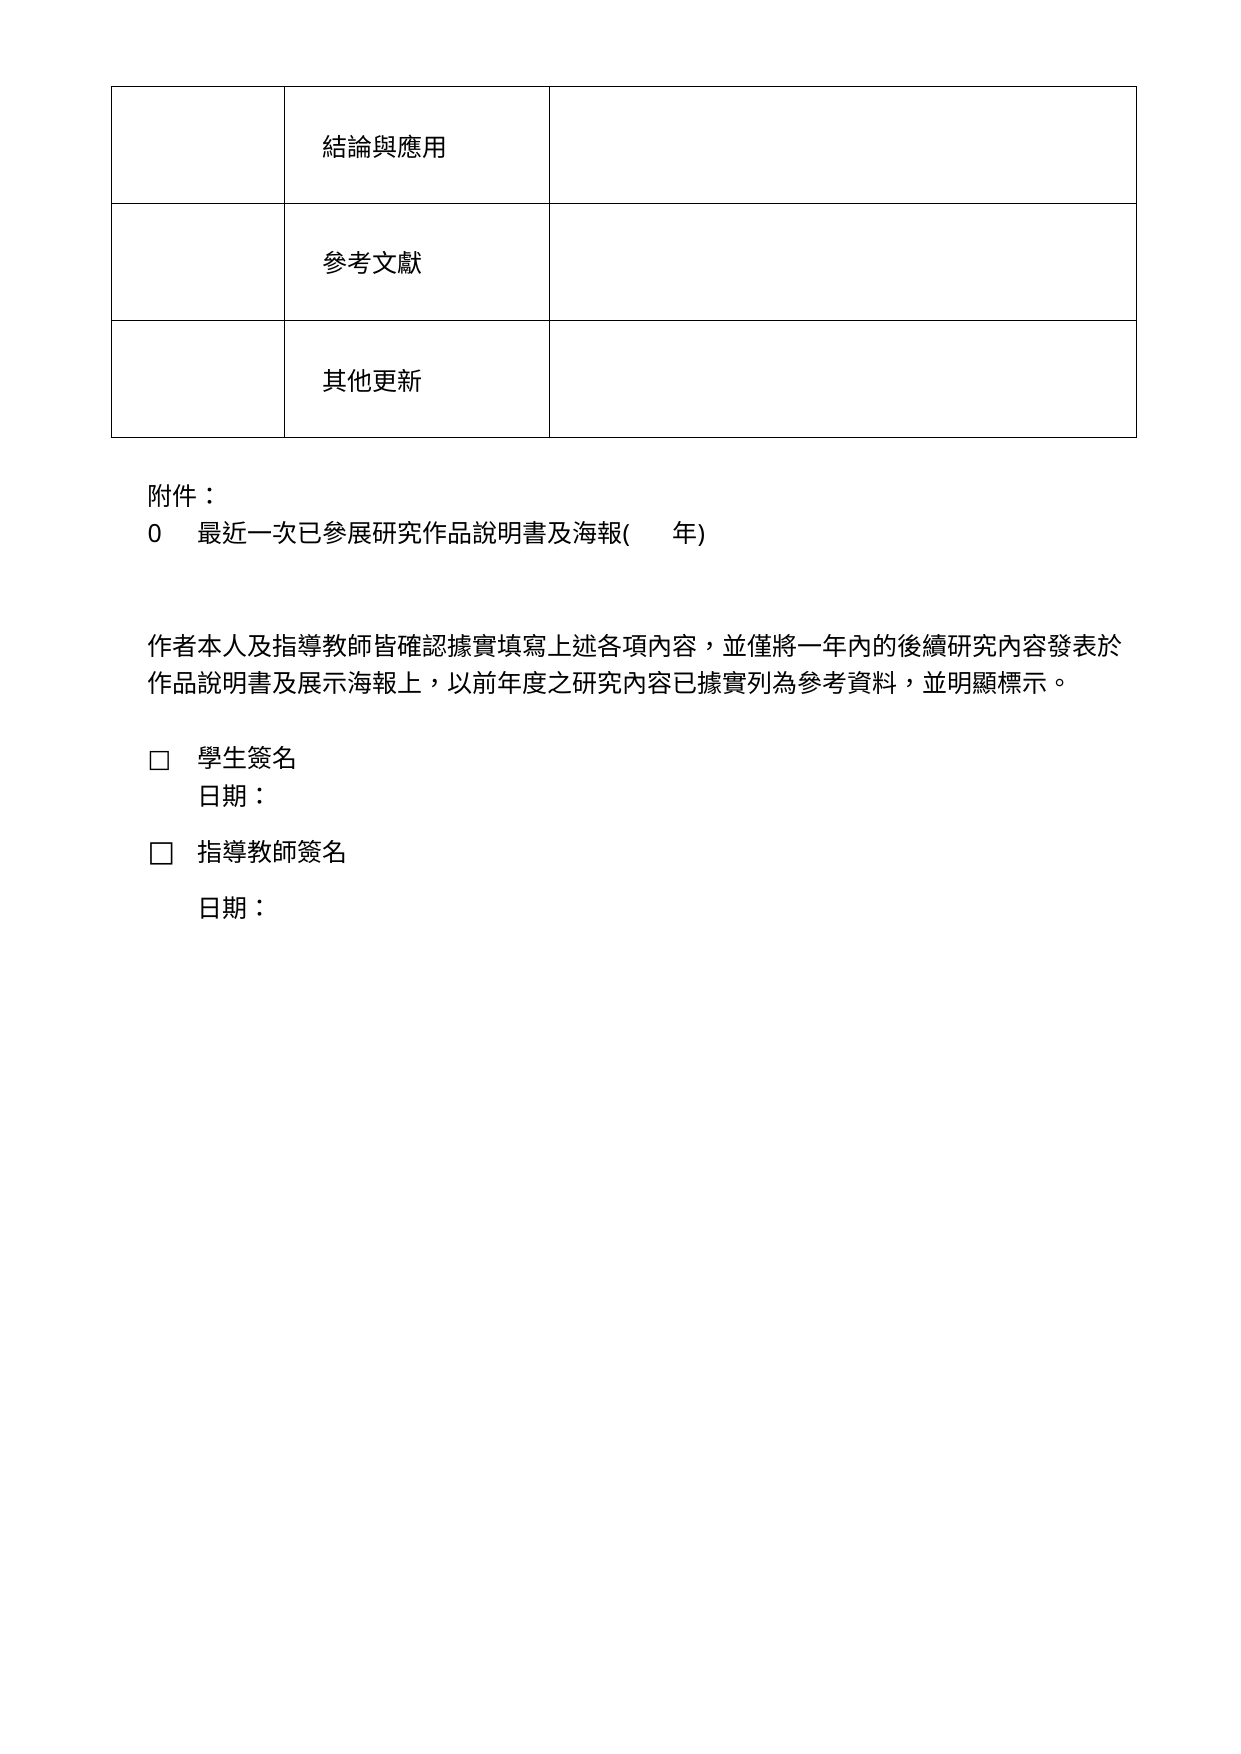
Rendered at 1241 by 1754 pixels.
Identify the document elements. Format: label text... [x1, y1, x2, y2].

subtitle 作者本人及指導教師皆確認據實填寫上述各項內容，並僅將一年內的後續研究內容發表於作品說明書及展示海報上，以前年度之研究內容已據實列為參考資料，並明顯標示。 [135, 626, 1135, 701]
table_cell [112, 87, 284, 203]
subtitle 指導教師簽名 日期： [135, 813, 1135, 926]
subtitle 最近一次已參展研究作品說明書及海報( 年) [135, 513, 1135, 551]
subtitle 學生簽名 日期： [135, 738, 1135, 813]
table_cell [550, 321, 1136, 437]
table_cell 參考文獻 [285, 204, 549, 320]
subtitle 附件： [135, 476, 1135, 513]
table_cell 其他更新 [285, 321, 549, 437]
table_cell 結論與應用 [285, 87, 549, 203]
table_cell [550, 204, 1136, 320]
table_cell [112, 204, 284, 320]
table_cell [550, 87, 1136, 203]
table_cell [112, 321, 284, 437]
